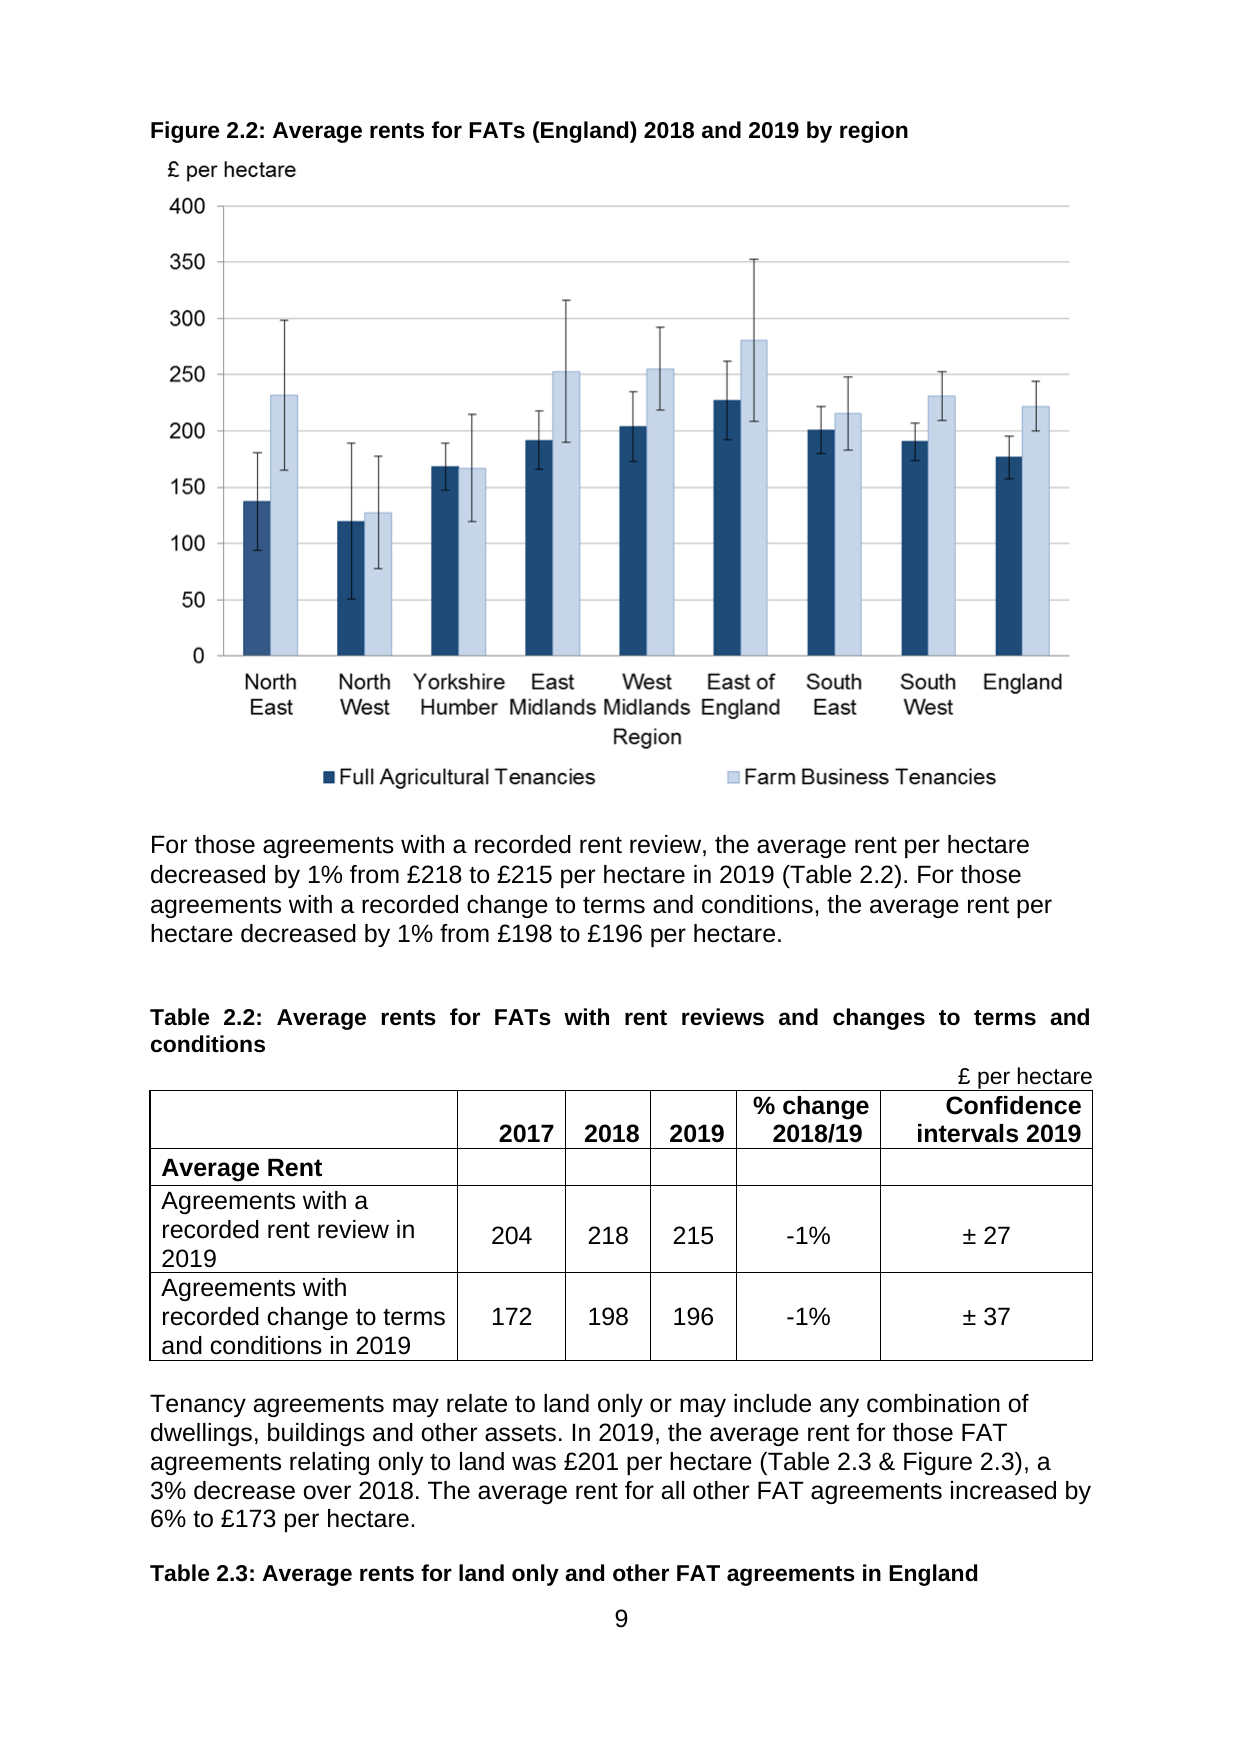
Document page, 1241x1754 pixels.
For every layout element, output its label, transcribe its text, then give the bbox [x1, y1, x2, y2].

table_header [151, 1091, 457, 1148]
table_cell 215 [651, 1186, 736, 1272]
table_cell [737, 1149, 880, 1185]
table_cell 196 [651, 1273, 736, 1359]
table_cell 172 [458, 1273, 565, 1359]
table_cell Average Rent [151, 1149, 457, 1185]
text £ per hectare [150, 1063, 1093, 1089]
text Tenancy agreements may relate to land only or may include any combination of dwellings, buildings and other assets. In 2019, the average rent for those FAT agreements relating only to land was £201 per hectare (Table 2.3 & Figure 2.3), a 3% decrease over 2018. The average rent for all other FAT agreements increased by 6% to £173 per hectare. [150, 1389, 1093, 1533]
table_header Confidence intervals 2019 [881, 1091, 1092, 1148]
table_header 2018 [566, 1091, 650, 1148]
table_header 2019 [651, 1091, 736, 1148]
table_cell ± 37 [881, 1273, 1092, 1359]
table_cell Agreements with recorded change to terms and conditions in 2019 [151, 1273, 457, 1359]
table_cell Agreements with a recorded rent review in 2019 [151, 1186, 457, 1272]
table_header % change 2018/19 [737, 1091, 880, 1148]
table_cell [651, 1149, 736, 1185]
table_cell 204 [458, 1186, 565, 1272]
text Figure 2.2: Average rents for FATs (England) 2018 and 2019 by region [150, 117, 1093, 143]
table_cell -1% [737, 1273, 880, 1359]
table_cell 218 [566, 1186, 650, 1272]
table_cell [458, 1149, 565, 1185]
table_header 2017 [458, 1091, 565, 1148]
table_cell 198 [566, 1273, 650, 1359]
table_cell ± 27 [881, 1186, 1092, 1272]
table_cell [566, 1149, 650, 1185]
table_cell [881, 1149, 1092, 1185]
text Table 2.3: Average rents for land only and other FAT agreements in England [150, 1559, 1093, 1586]
text For those agreements with a recorded rent review, the average rent per hectare decreased by 1% from £218 to £215 per hectare in 2019 (Table 2.2). For those agreements with a recorded change to terms and conditions, the average rent per hectare decreased by 1% from £198 to £196 per hectare. [150, 830, 1093, 948]
table_cell -1% [737, 1186, 880, 1272]
text Table 2.2: Average rents for FATs with rent reviews and changes to terms and conditions [150, 1004, 1093, 1057]
